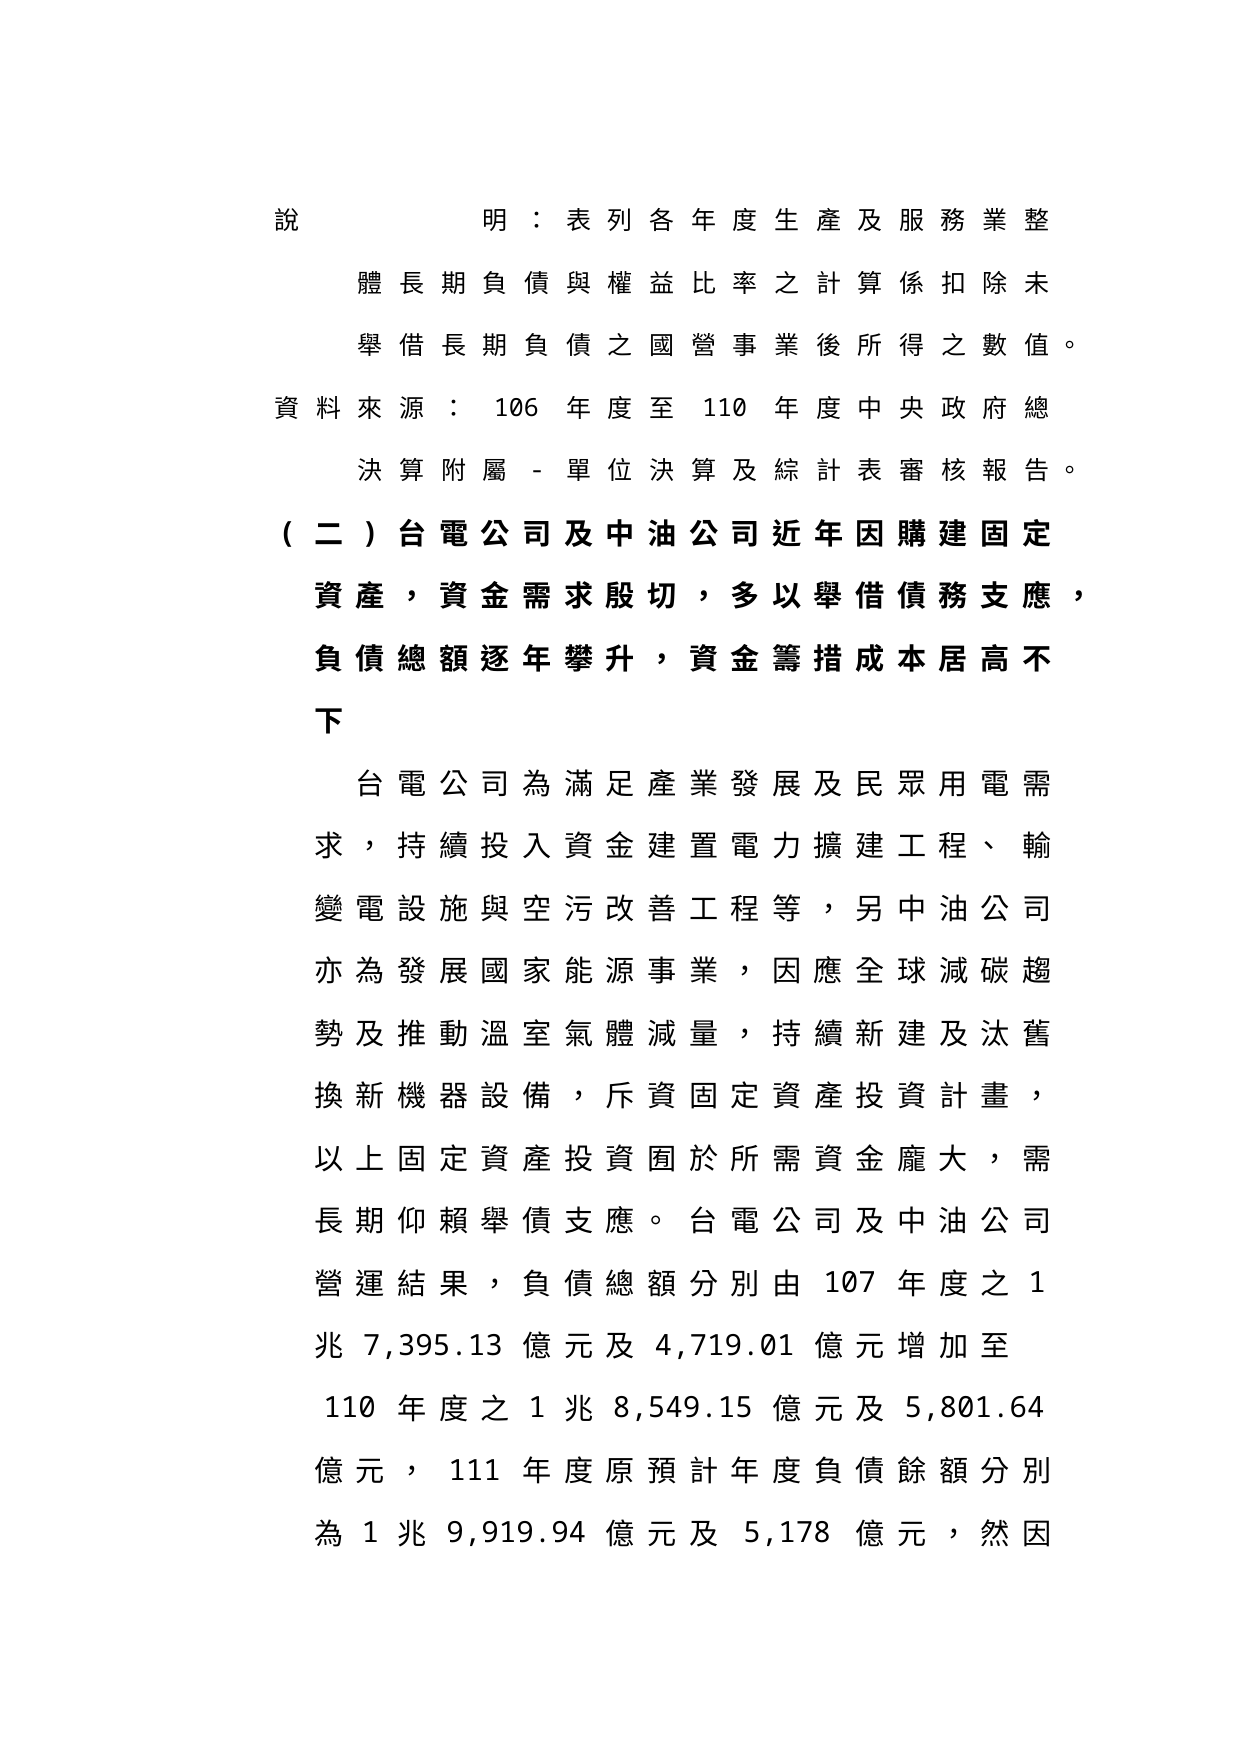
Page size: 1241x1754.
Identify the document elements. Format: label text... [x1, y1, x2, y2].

text (二)台電公司及中油公司近年因購建固定資產，資金需求殷切，多以舉借債務支應，負債總額逐年攀升，資金籌措成本居高不下 [242, 490, 1058, 740]
text 資料來源：106年度至110年度中央政府總決算附屬-單位決算及綜計表審核報告。 [227, 365, 1087, 490]
text 說 明：表列各年度生產及服務業整體長期負債與權益比率之計算係扣除未舉借長期負債之國營事業後所得之數值。 [227, 177, 1087, 365]
text 台電公司為滿足產業發展及民眾用電需求，持續投入資金建置電力擴建工程、輸變電設施與空污改善工程等，另中油公司亦為發展國家能源事業，因應全球減碳趨勢及推動溫室氣體減量，持續新建及汰舊換新機器設備，斥資固定資產投資計畫，以上固定資產投資囿於所需資金龐大，需長期仰賴舉債支應。台電公司及中油公司營運結果，負債總額分別由107年度之1兆7,395.13億元及4,719.01億元增加至110年度之1兆8,549.15億元及5,801.64億元，111年度原預計年度負債餘額分別為1兆9,919.94億元及5,178億元，然因 [271, 740, 1058, 1552]
